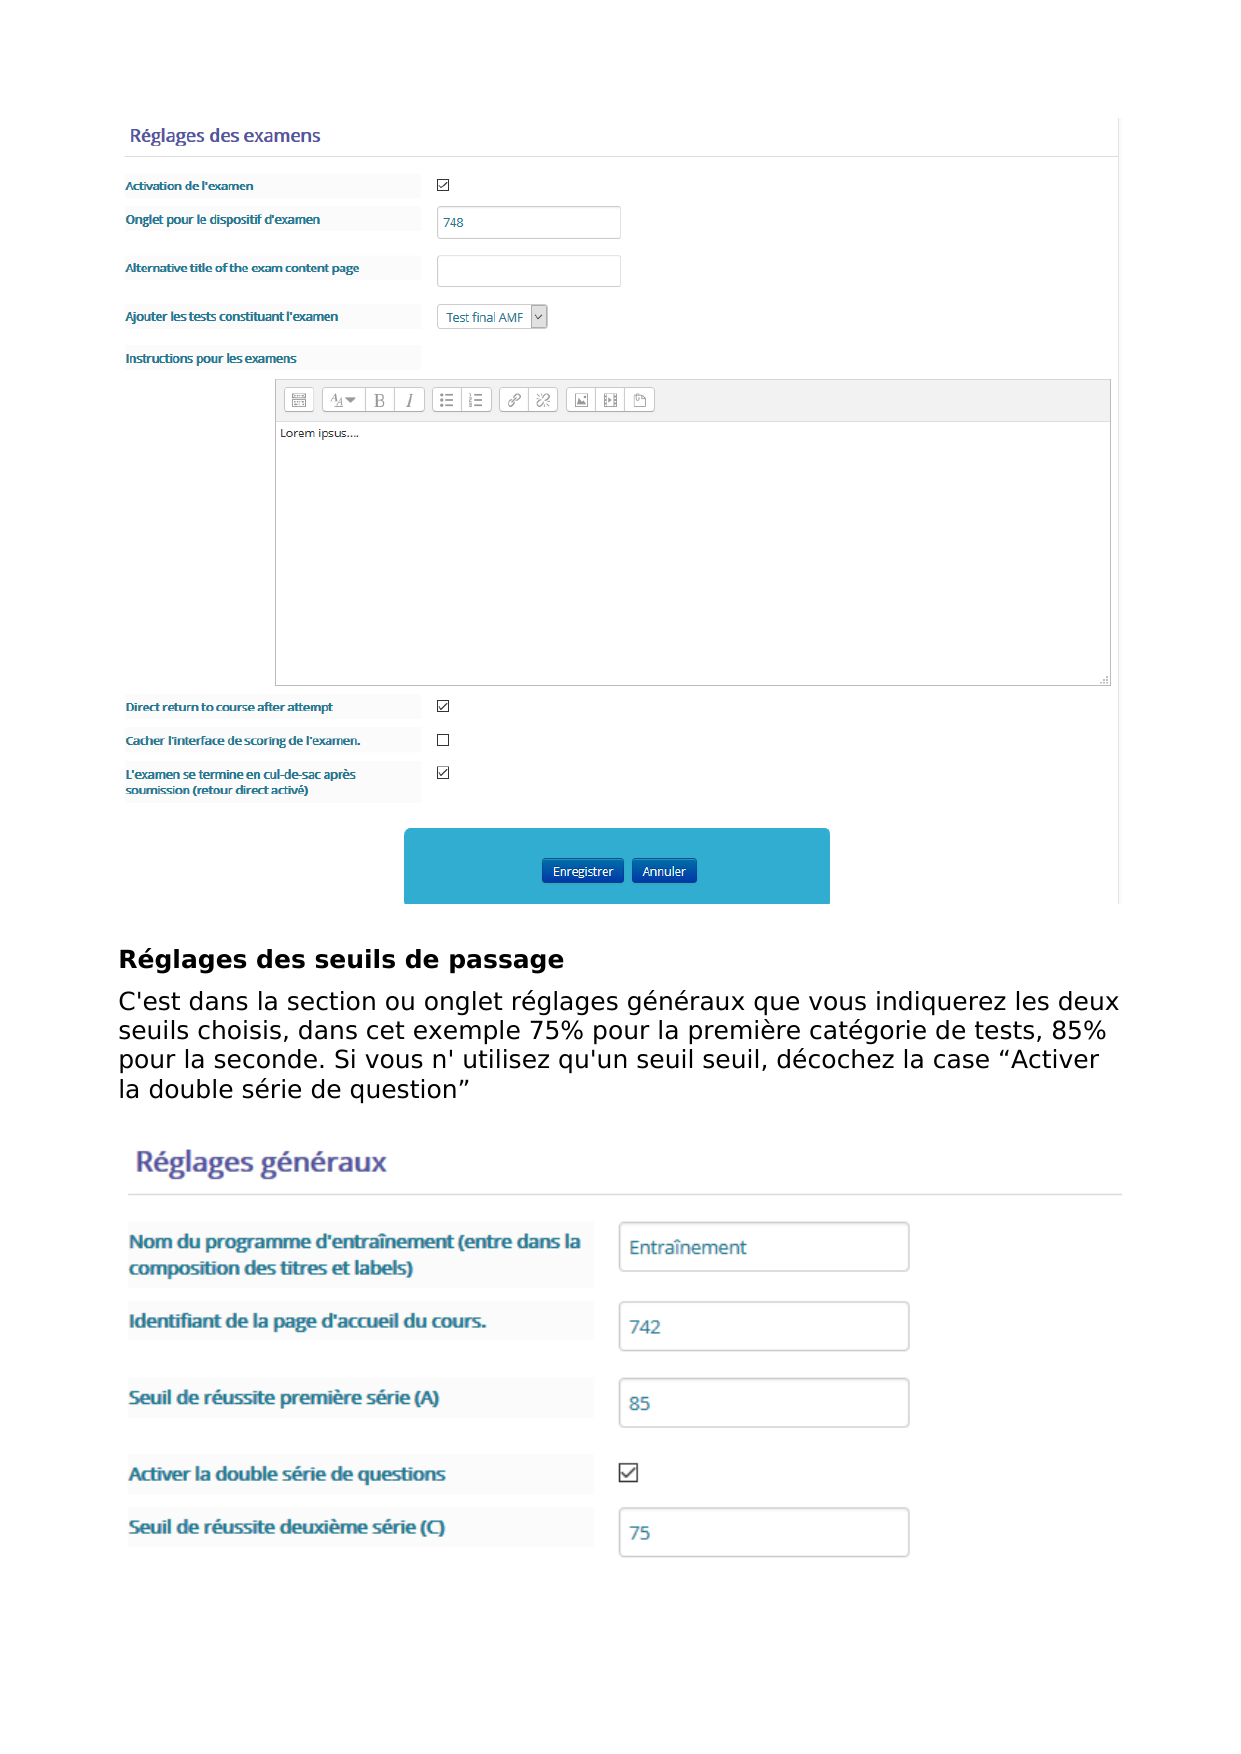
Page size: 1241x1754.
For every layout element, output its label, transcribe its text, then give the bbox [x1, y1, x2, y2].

text Réglages des seuils de passage [118, 946, 1122, 975]
text C'est dans la section ou onglet réglages généraux que vous indiquerez les deux seuils choisis, dans cet exemple 75% pour la première catégorie de tests, 85% pour la seconde. Si vous n' utilisez qu'un seuil seuil, décochez la case “Activer la double série de question” [118, 987, 1122, 1104]
picture [118, 118, 1123, 904]
picture [118, 1116, 1123, 1584]
